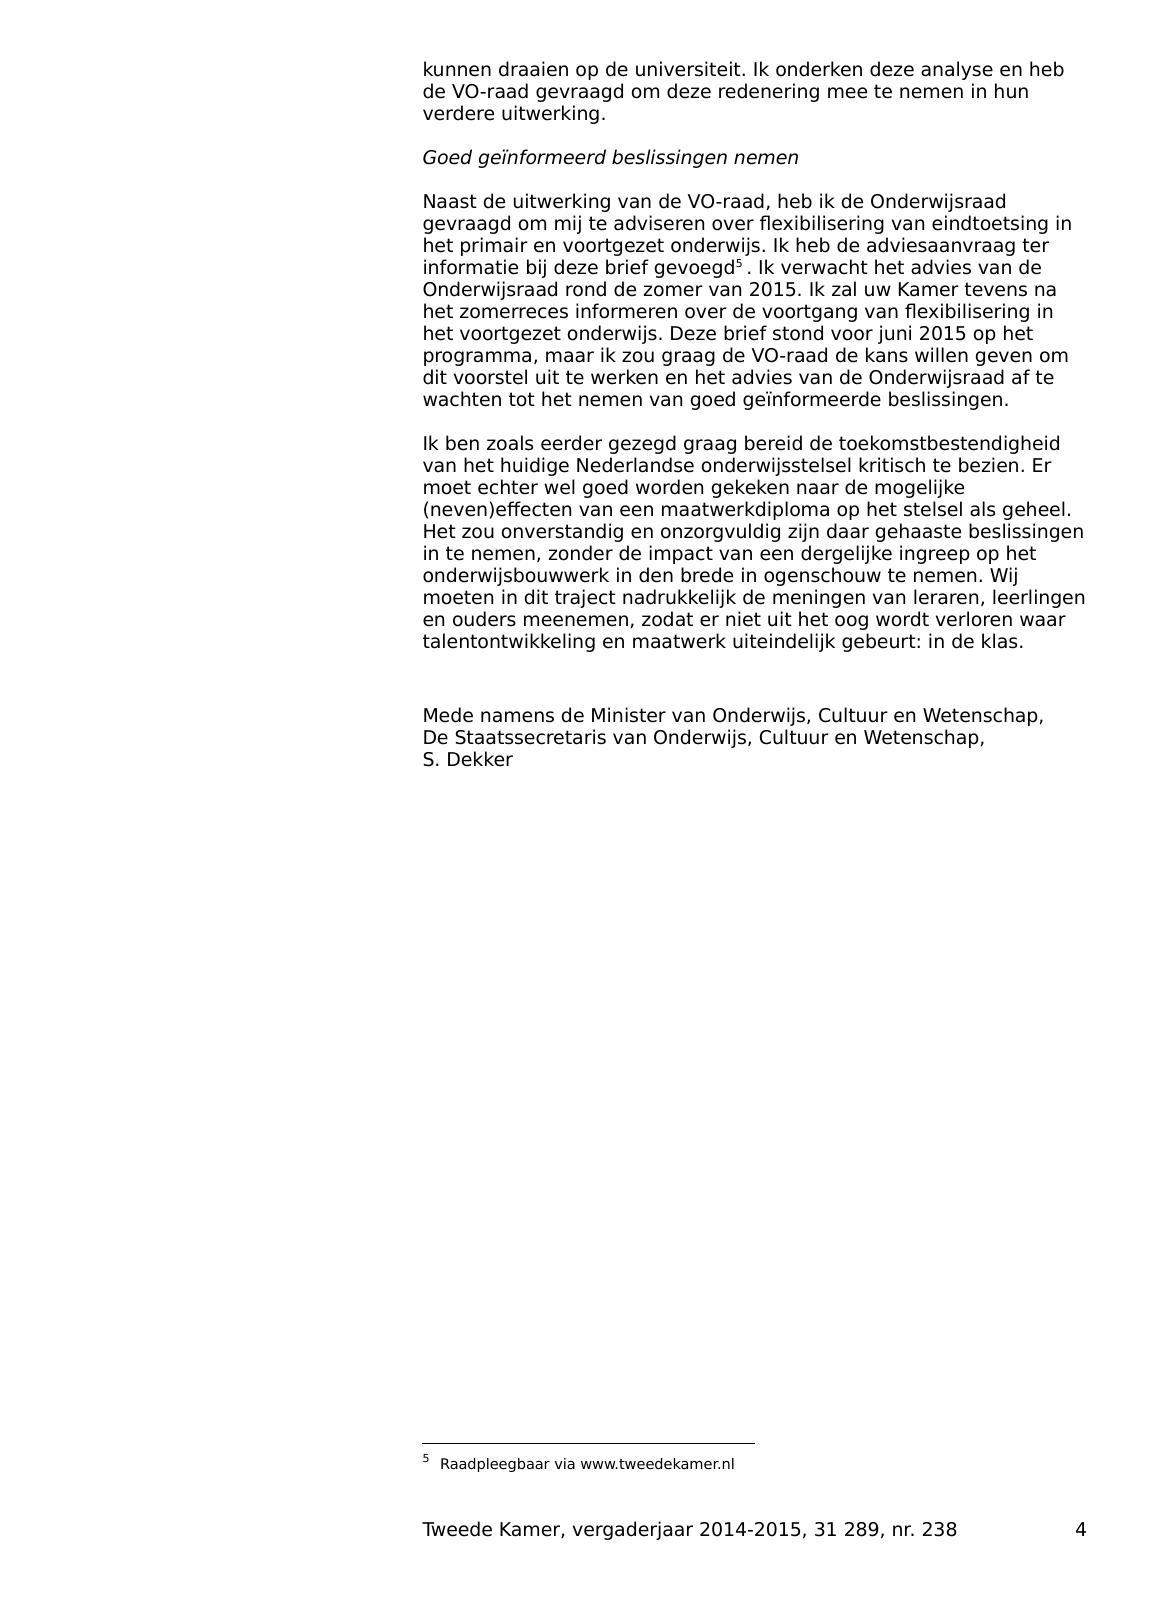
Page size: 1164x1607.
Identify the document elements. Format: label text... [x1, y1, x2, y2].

text kunnen draaien op de universiteit. Ik onderken deze analyse en heb de VO-raad gevraagd om deze redenering mee te nemen in hun verdere uitwerking. [422, 59, 1087, 125]
text Ik ben zoals eerder gezegd graag bereid de toekomstbestendigheid van het huidige Nederlandse onderwijsstelsel kritisch te bezien. Er moet echter wel goed worden gekeken naar de mogelijke (neven)effecten van een maatwerkdiploma op het stelsel als geheel. Het zou onverstandig en onzorgvuldig zijn daar gehaaste beslissingen in te nemen, zonder de impact van een dergelijke ingreep op het onderwijsbouwwerk in den brede in ogenschouw te nemen. Wij moeten in dit traject nadrukkelijk de meningen van leraren, leerlingen en ouders meenemen, zodat er niet uit het oog wordt verloren waar talentontwikkeling en maatwerk uiteindelijk gebeurt: in de klas. [422, 433, 1087, 653]
subtitle Goed geïnformeerd beslissingen nemen [422, 147, 1087, 169]
text Naast de uitwerking van de VO-raad, heb ik de Onderwijsraad gevraagd om mij te adviseren over flexibilisering van eindtoetsing in het primair en voortgezet onderwijs. Ik heb de adviesaanvraag ter informatie bij deze brief gevoegd. Ik verwacht het advies van de Onderwijsraad rond de zomer van 2015. Ik zal uw Kamer tevens na het zomerreces informeren over de voortgang van flexibilisering in het voortgezet onderwijs. Deze brief stond voor juni 2015 op het programma, maar ik zou graag de VO-raad de kans willen geven om dit voorstel uit te werken en het advies van de Onderwijsraad af te wachten tot het nemen van goed geïnformeerde beslissingen. [422, 191, 1087, 411]
text Mede namens de Minister van Onderwijs, Cultuur en Wetenschap, De Staatssecretaris van Onderwijs, Cultuur en Wetenschap, S. Dekker [422, 683, 1087, 771]
text Raadpleegbaar via www.tweedekamer.nl [422, 1452, 1087, 1474]
